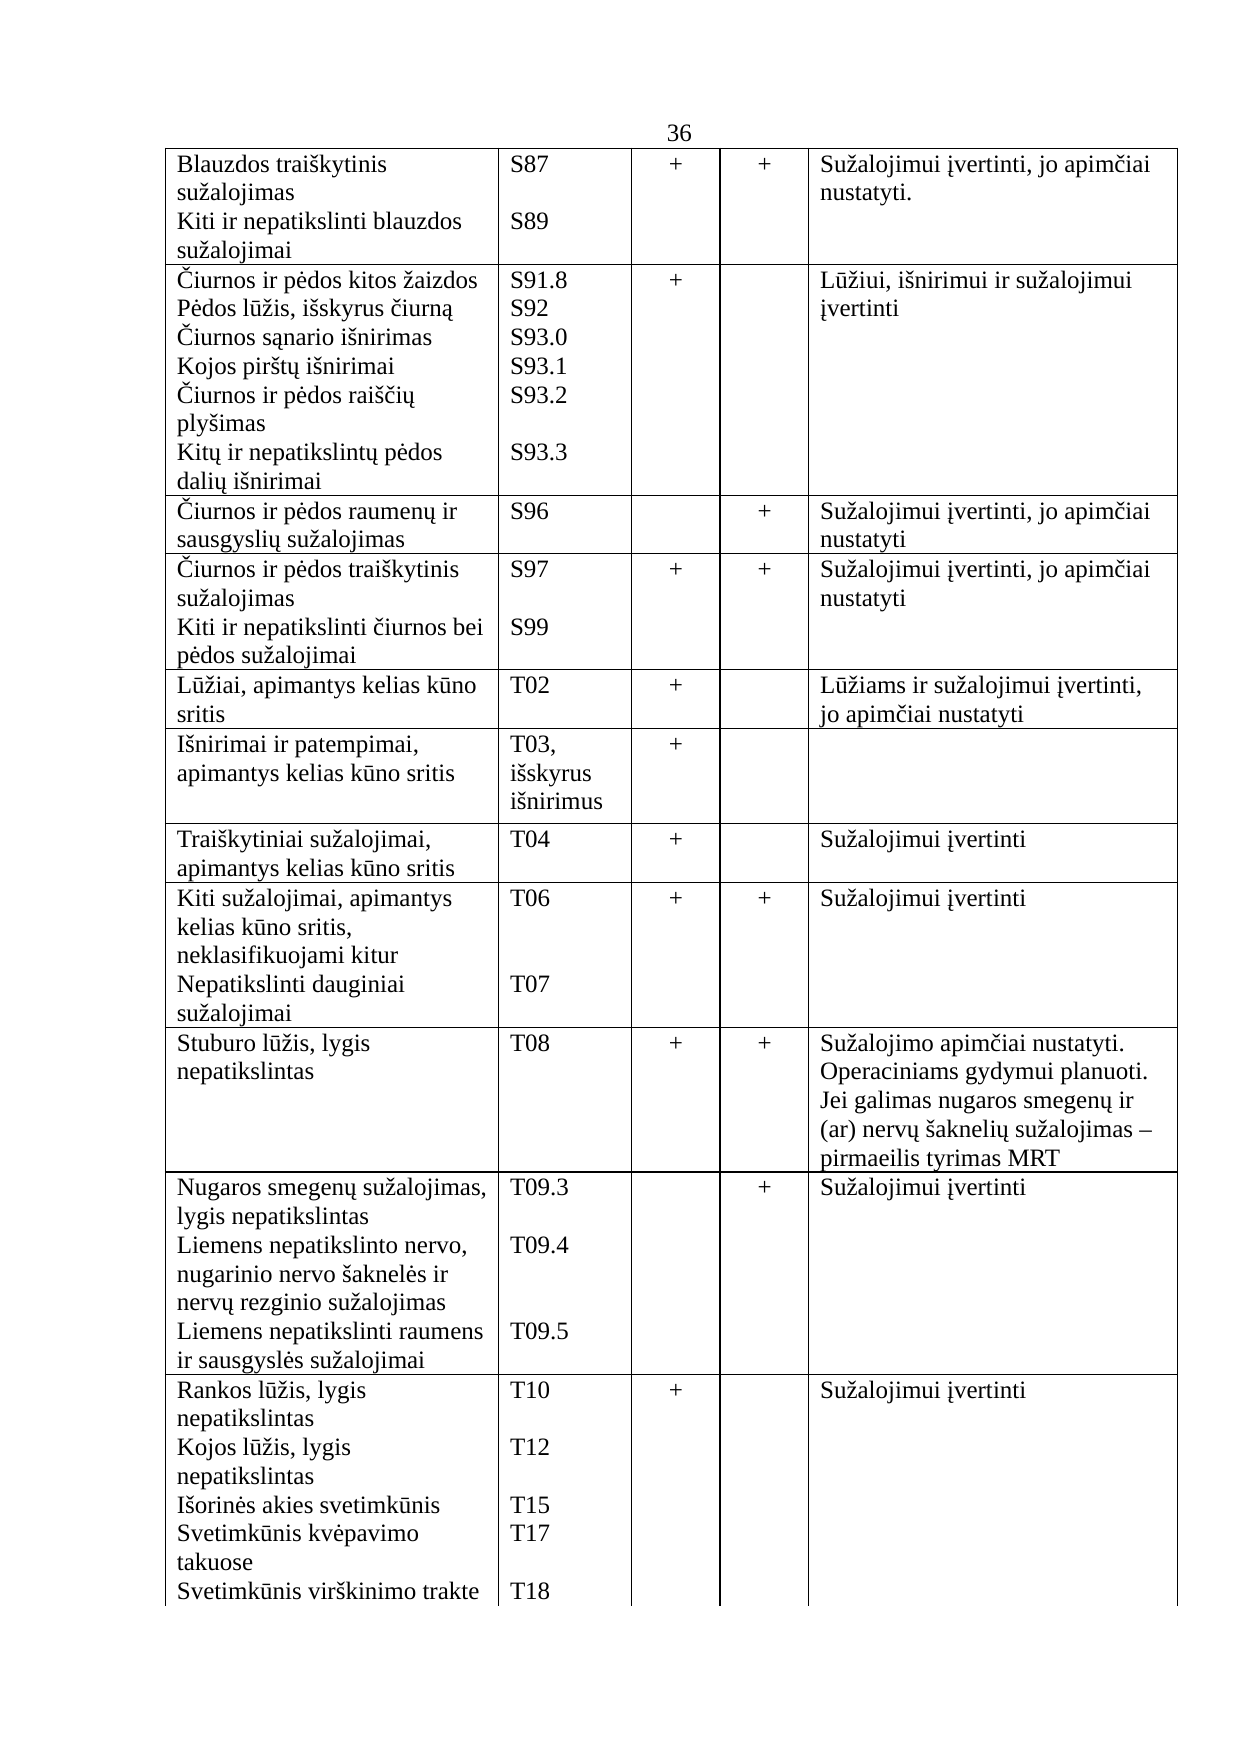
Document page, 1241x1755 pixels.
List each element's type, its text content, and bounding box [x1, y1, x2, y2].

table_cell Sužalojimui įvertinti [809, 824, 1177, 882]
table_cell Lūžiui, išnirimui ir sužalojimui įvertinti [809, 265, 1177, 495]
table_cell [809, 729, 1177, 823]
table_cell S87 S89 [499, 149, 631, 264]
table_cell + [721, 149, 808, 264]
table_cell [632, 496, 719, 553]
table_cell + [632, 149, 719, 264]
table_cell Blauzdos traiškytinis sužalojimas Kiti ir nepatikslinti blauzdos sužalojimai [166, 149, 498, 264]
table_cell T09.3 T09.4 T09.5 [499, 1173, 631, 1374]
table_cell T10 T12 T15 T17 T18 [499, 1375, 631, 1606]
table_cell [721, 265, 808, 495]
table_cell + [721, 554, 808, 669]
table_cell Rankos lūžis, lygis nepatikslintas Kojos lūžis, lygis nepatikslintas Išorinės akies svetimkūnis Svetimkūnis kvėpavimo takuose Svetimkūnis virškinimo trakte [166, 1375, 498, 1606]
table_cell Kiti sužalojimai, apimantys kelias kūno sritis, neklasifikuojami kitur Nepatikslinti dauginiai sužalojimai [166, 883, 498, 1027]
table_cell T06 T07 [499, 883, 631, 1027]
table_cell Sužalojimo apimčiai nustatyti. Operaciniams gydymui planuoti. Jei galimas nugaros smegenų ir (ar) nervų šaknelių sužalojimas – pirmaeilis tyrimas MRT [809, 1028, 1177, 1171]
table_cell + [632, 729, 719, 823]
table_cell [721, 824, 808, 882]
table_cell Lūžiai, apimantys kelias kūno sritis [166, 670, 498, 728]
table_cell [721, 670, 808, 728]
table_cell [632, 1173, 719, 1374]
table_cell Čiurnos ir pėdos kitos žaizdos Pėdos lūžis, išskyrus čiurną Čiurnos sąnario išnirimas Kojos pirštų išnirimai Čiurnos ir pėdos raiščių plyšimas Kitų ir nepatikslintų pėdos dalių išnirimai [166, 265, 498, 495]
table_cell Sužalojimui įvertinti, jo apimčiai nustatyti. [809, 149, 1177, 264]
table_cell + [632, 265, 719, 495]
table_cell Stuburo lūžis, lygis nepatikslintas [166, 1028, 498, 1171]
table_cell Išnirimai ir patempimai, apimantys kelias kūno sritis [166, 729, 498, 823]
table_cell [721, 729, 808, 823]
table_cell S97 S99 [499, 554, 631, 669]
table_cell Traiškytiniai sužalojimai, apimantys kelias kūno sritis [166, 824, 498, 882]
table_cell T08 [499, 1028, 631, 1171]
table_cell + [721, 1173, 808, 1374]
table_cell + [632, 824, 719, 882]
table_cell + [632, 1028, 719, 1171]
table_cell Sužalojimui įvertinti [809, 1375, 1177, 1606]
table_cell + [632, 1375, 719, 1606]
table_cell Sužalojimui įvertinti, jo apimčiai nustatyti [809, 496, 1177, 553]
table_cell T04 [499, 824, 631, 882]
table_cell + [632, 883, 719, 1027]
table_cell Sužalojimui įvertinti [809, 1173, 1177, 1374]
table_cell + [632, 670, 719, 728]
table_cell + [721, 1028, 808, 1171]
table_cell S96 [499, 496, 631, 553]
table_cell [721, 1375, 808, 1606]
table_cell Čiurnos ir pėdos raumenų ir sausgyslių sužalojimas [166, 496, 498, 553]
table_cell Čiurnos ir pėdos traiškytinis sužalojimas Kiti ir nepatikslinti čiurnos bei pėdos sužalojimai [166, 554, 498, 669]
table_cell Lūžiams ir sužalojimui įvertinti, jo apimčiai nustatyti [809, 670, 1177, 728]
table_cell S91.8 S92 S93.0 S93.1 S93.2 S93.3 [499, 265, 631, 495]
table_cell Nugaros smegenų sužalojimas, lygis nepatikslintas Liemens nepatikslinto nervo, nugarinio nervo šaknelės ir nervų rezginio sužalojimas Liemens nepatikslinti raumens ir sausgyslės sužalojimai [166, 1173, 498, 1374]
table_cell + [632, 554, 719, 669]
table_cell Sužalojimui įvertinti, jo apimčiai nustatyti [809, 554, 1177, 669]
table_cell T03, išskyrus išnirimus [499, 729, 631, 823]
table_cell + [721, 496, 808, 553]
table_cell Sužalojimui įvertinti [809, 883, 1177, 1027]
table_cell + [721, 883, 808, 1027]
table_cell T02 [499, 670, 631, 728]
